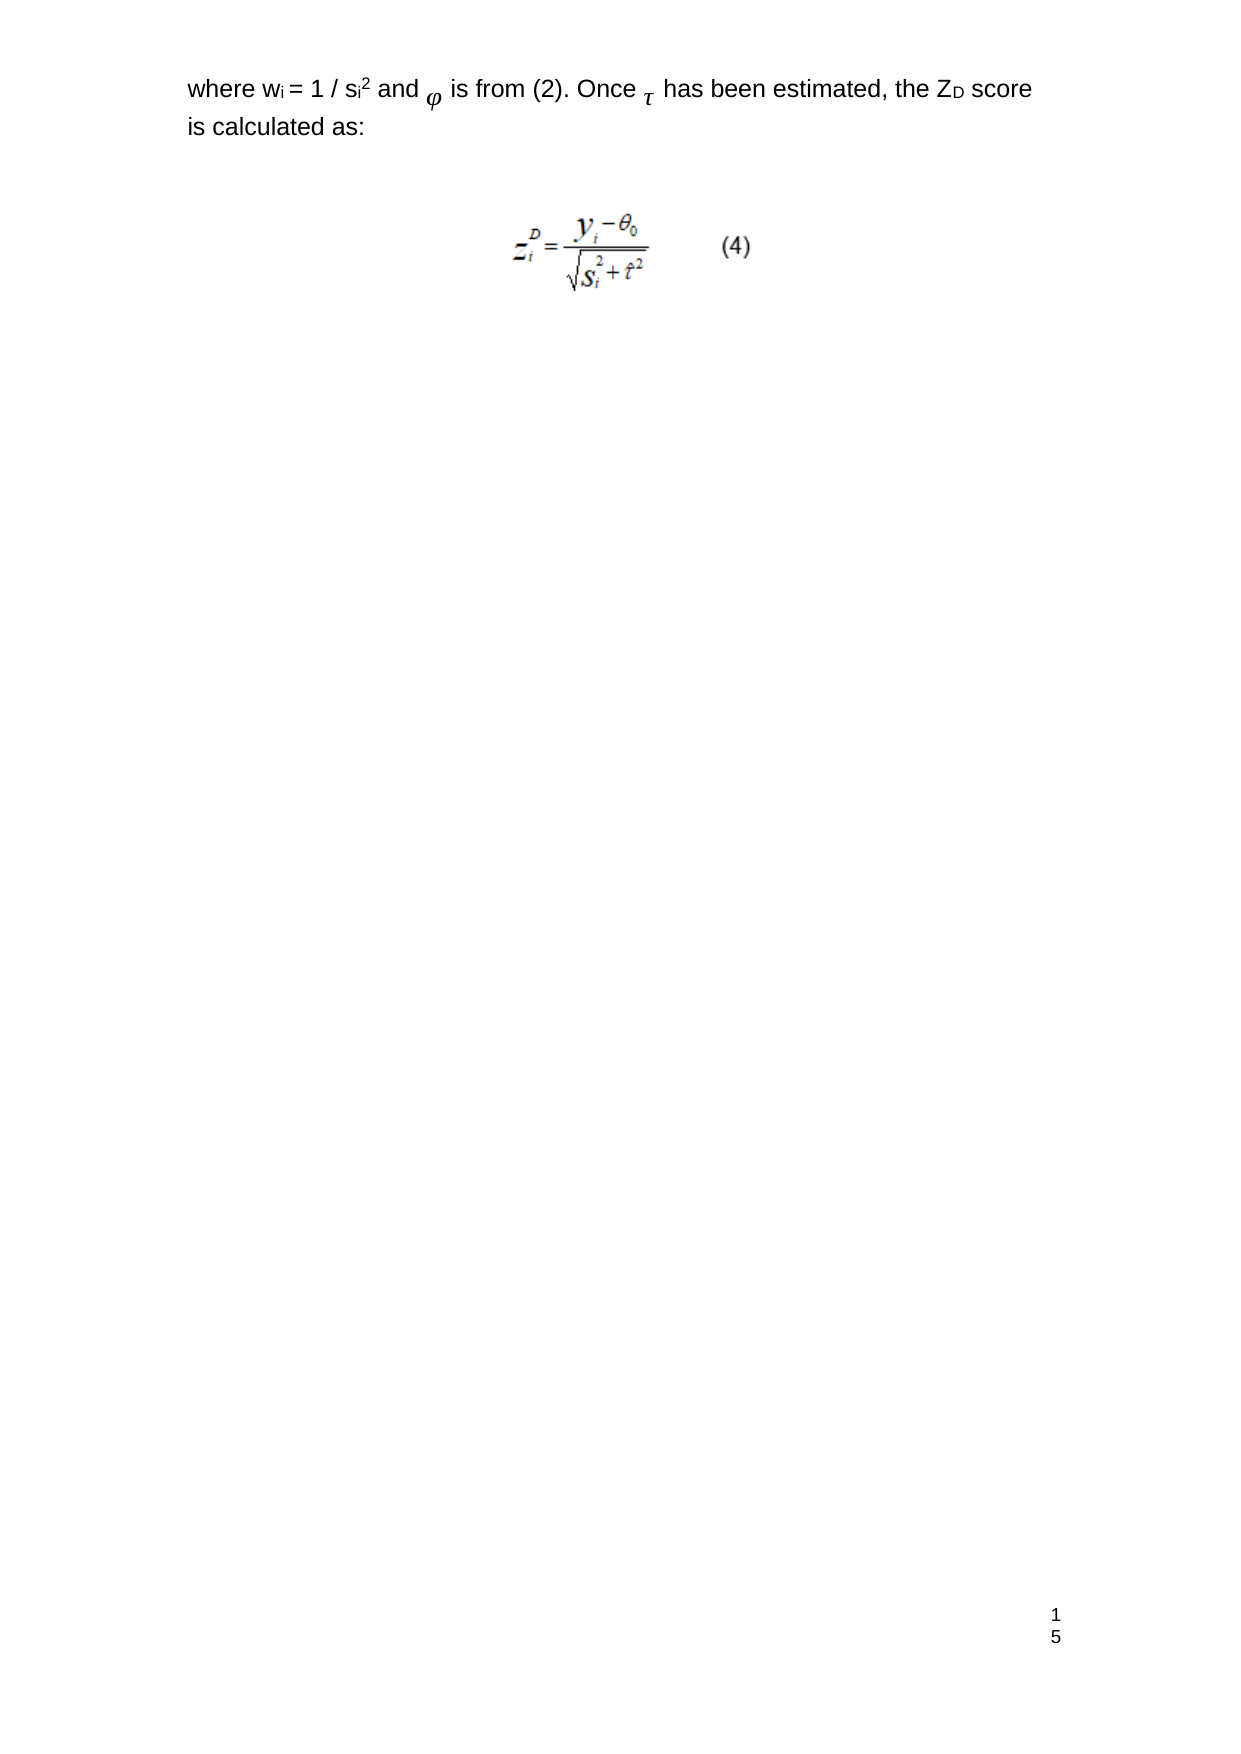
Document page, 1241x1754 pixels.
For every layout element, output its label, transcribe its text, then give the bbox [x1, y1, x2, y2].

text where wi = 1 / si2 and is from (2). Once has been estimated, the ZD score is calculated as: [187, 74, 1053, 140]
